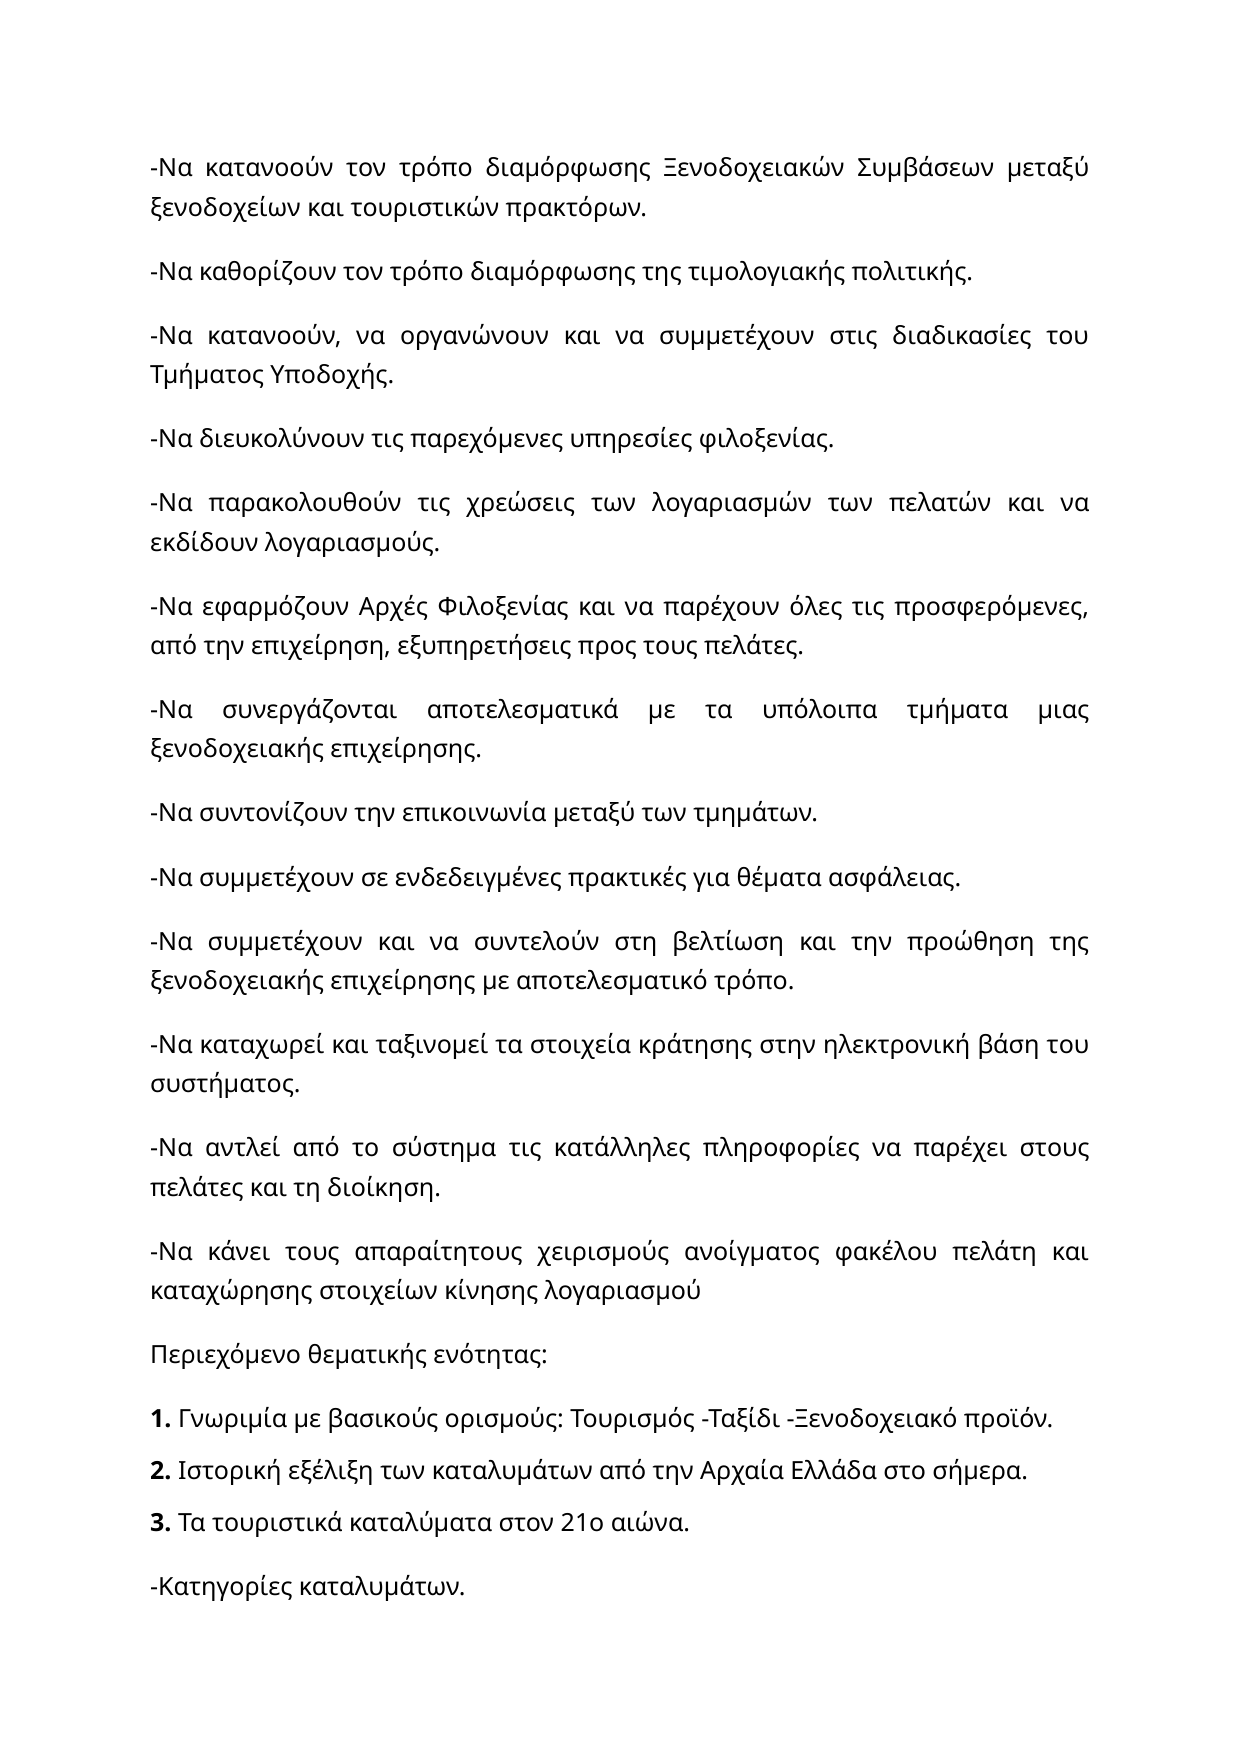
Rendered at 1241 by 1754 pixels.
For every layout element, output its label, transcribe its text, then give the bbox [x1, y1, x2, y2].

text -Να συμμετέχουν και να συντελούν στη βελτίωση και την προώθηση της ξενοδοχειακής επιχείρησης με αποτελεσματικό τρόπο. [150, 923, 1090, 997]
text -Να συμμετέχουν σε ενδεδειγμένες πρακτικές για θέματα ασφάλειας. [150, 859, 1090, 893]
text 1. Γνωριμία με βασικούς ορισμούς: Τουρισμός -Ταξίδι -Ξενοδοχειακό προϊόν. [150, 1401, 1090, 1435]
text 3. Τα τουριστικά καταλύματα στον 21ο αιώνα. [150, 1504, 1090, 1538]
text -Να συνεργάζονται αποτελεσματικά με τα υπόλοιπα τμήματα μιας ξενοδοχειακής επιχείρησης. [150, 692, 1090, 765]
text -Να αντλεί από το σύστημα τις κατάλληλες πληροφορίες να παρέχει στους πελάτες και τη διοίκηση. [150, 1130, 1090, 1203]
text -Να κατανοούν τον τρόπο διαμόρφωσης Ξενοδοχειακών Συμβάσεων μεταξύ ξενοδοχείων και τουριστικών πρακτόρων. [150, 150, 1090, 223]
text Περιεχόμενο θεματικής ενότητας: [150, 1337, 1090, 1371]
text -Να εφαρμόζουν Αρχές Φιλοξενίας και να παρέχουν όλες τις προσφερόμενες, από την επιχείρηση, εξυπηρετήσεις προς τους πελάτες. [150, 588, 1090, 662]
text -Να παρακολουθούν τις χρεώσεις των λογαριασμών των πελατών και να εκδίδουν λογαριασμούς. [150, 485, 1090, 558]
text -Να κάνει τους απαραίτητους χειρισμούς ανοίγματος φακέλου πελάτη και καταχώρησης στοιχείων κίνησης λογαριασμού [150, 1233, 1090, 1307]
text -Να συντονίζουν την επικοινωνία μεταξύ των τμημάτων. [150, 795, 1090, 829]
text -Να καθορίζουν τον τρόπο διαμόρφωσης της τιμολογιακής πολιτικής. [150, 253, 1090, 287]
text 2. Ιστορική εξέλιξη των καταλυμάτων από την Αρχαία Ελλάδα στο σήμερα. [150, 1452, 1090, 1487]
text -Να καταχωρεί και ταξινομεί τα στοιχεία κράτησης στην ηλεκτρονική βάση του συστήματος. [150, 1027, 1090, 1100]
text -Να διευκολύνουν τις παρεχόμενες υπηρεσίες φιλοξενίας. [150, 421, 1090, 455]
text -Κατηγορίες καταλυμάτων. [150, 1568, 1090, 1602]
text -Να κατανοούν, να οργανώνουν και να συμμετέχουν στις διαδικασίες του Τμήματος Υποδοχής. [150, 317, 1090, 391]
